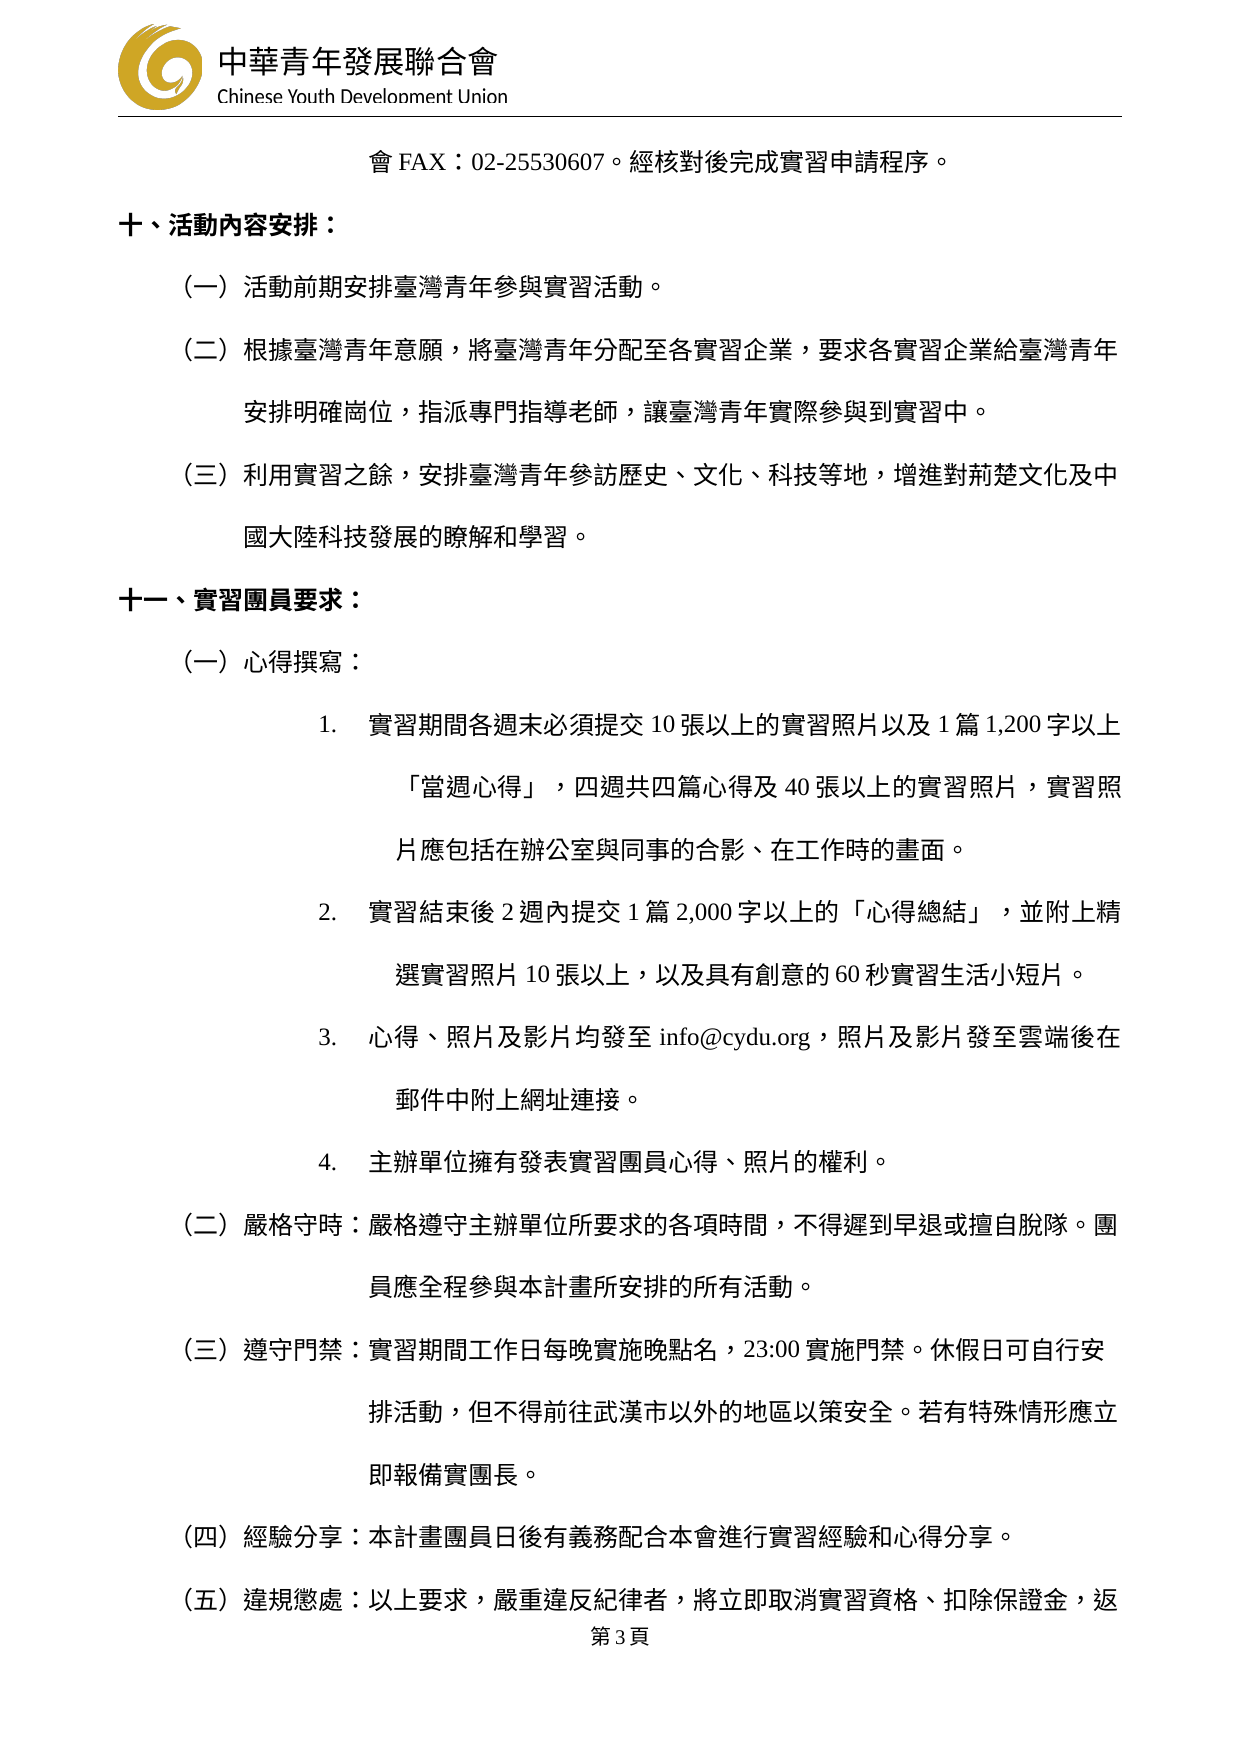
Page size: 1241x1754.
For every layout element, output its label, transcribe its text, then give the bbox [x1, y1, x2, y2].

text （一）心得撰寫： [168, 619, 1122, 682]
text （一）活動前期安排臺灣青年參與實習活動。 [118, 244, 1122, 307]
text 會FAX：02-25530607。經核對後完成實習申請程序。 [168, 119, 1122, 182]
text （三）利用實習之餘，安排臺灣青年參訪歷史、文化、科技等地，增進對荊楚文化及中國大陸科技發展的瞭解和學習。 [168, 432, 1122, 557]
list 主辦單位擁有發表實習團員心得、照片的權利。 [318, 1119, 1122, 1182]
text （三）遵守門禁：實習期間工作日每晚實施晚點名，23:00實施門禁。休假日可自行安排活動，但不得前往武漢市以外的地區以策安全。若有特殊情形應立即報備實團長。 [168, 1307, 1122, 1494]
list 實習結束後2週內提交1篇2,000字以上的「心得總結」，並附上精選實習照片10張以上，以及具有創意的60秒實習生活小短片。 [318, 869, 1122, 994]
list 心得、照片及影片均發至info@cydu.org，照片及影片發至雲端後在郵件中附上網址連接。 [318, 994, 1122, 1119]
text （五）違規懲處：以上要求，嚴重違反紀律者，將立即取消實習資格、扣除保證金，返 [168, 1557, 1122, 1619]
text 十、活動內容安排： [118, 182, 1122, 244]
text （二）嚴格守時：嚴格遵守主辦單位所要求的各項時間，不得遲到早退或擅自脫隊。團員應全程參與本計畫所安排的所有活動。 [168, 1182, 1122, 1307]
text （四）經驗分享：本計畫團員日後有義務配合本會進行實習經驗和心得分享。 [168, 1494, 1122, 1557]
text （二）根據臺灣青年意願，將臺灣青年分配至各實習企業，要求各實習企業給臺灣青年安排明確崗位，指派專門指導老師，讓臺灣青年實際參與到實習中。 [168, 307, 1122, 432]
list 實習期間各週末必須提交10張以上的實習照片以及1篇1,200字以上「當週心得」，四週共四篇心得及40張以上的實習照片，實習照片應包括在辦公室與同事的合影、在工作時的畫面。 [318, 682, 1122, 869]
text 十一、實習團員要求： [118, 557, 1122, 619]
